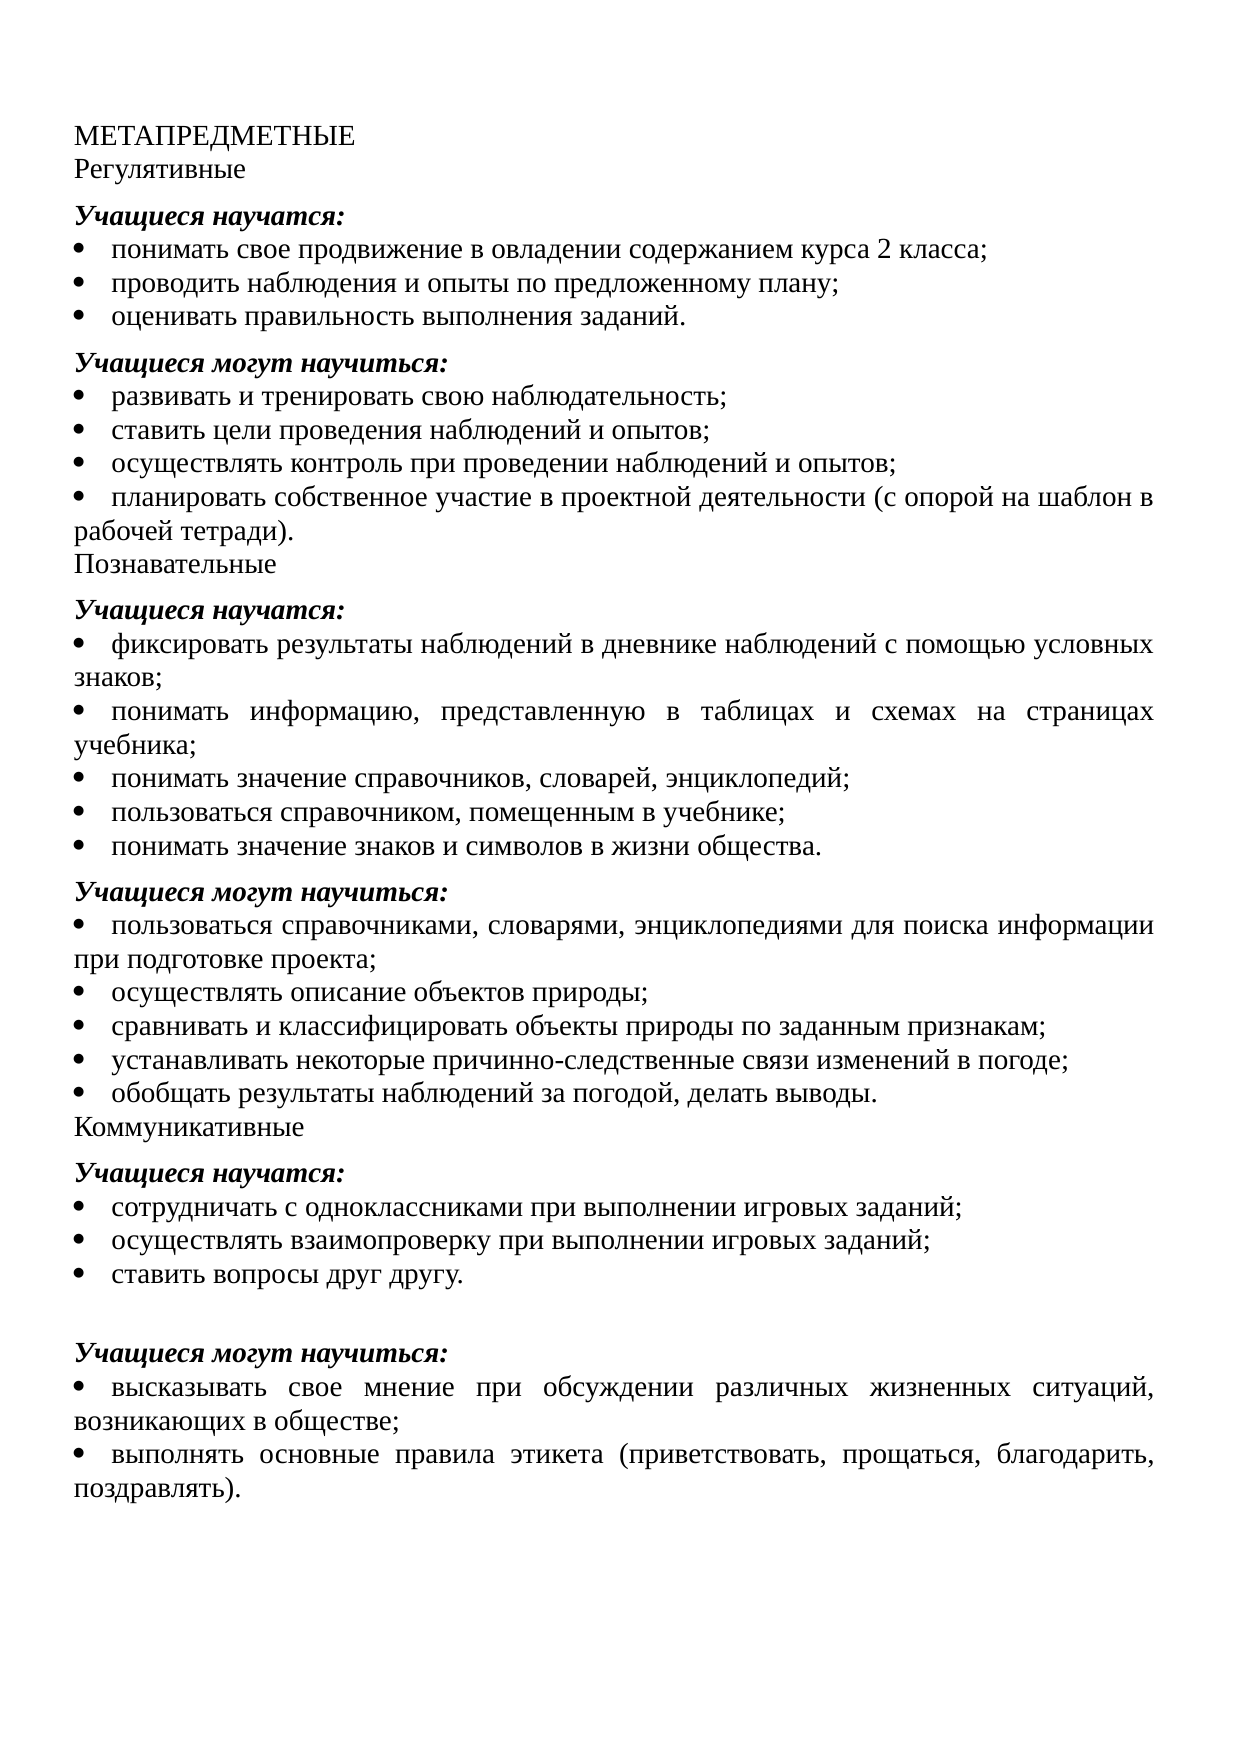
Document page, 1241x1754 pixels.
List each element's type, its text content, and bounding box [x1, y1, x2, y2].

list понимать значение справочников, словарей, энциклопедий; [74, 760, 1155, 794]
list выполнять основные правила этикета (приветствовать, прощаться, благодарить, поздравлять). [74, 1436, 1155, 1503]
list сотрудничать с одноклассниками при выполнении игровых заданий; [74, 1189, 1155, 1222]
list развивать и тренировать свою наблюдательность; [74, 378, 1155, 412]
text Коммуникативные [74, 1109, 1155, 1143]
text Учащиеся могут научиться: [74, 345, 1155, 378]
text МЕТАПРЕДМЕТНЫЕ [74, 118, 1155, 152]
list понимать информацию, представленную в таблицах и схемах на страницах учебника; [74, 693, 1155, 760]
list обобщать результаты наблюдений за погодой, делать выводы. [74, 1075, 1155, 1109]
list понимать значение знаков и символов в жизни общества. [74, 828, 1155, 861]
list осуществлять контроль при проведении наблюдений и опытов; [74, 446, 1155, 479]
list осуществлять взаимопроверку при выполнении игровых заданий; [74, 1222, 1155, 1256]
list планировать собственное участие в проектной деятельности (с опорой на шаблон в рабочей тетради). [74, 479, 1155, 546]
list оценивать правильность выполнения заданий. [74, 298, 1155, 332]
list пользоваться справочником, помещенным в учебнике; [74, 794, 1155, 828]
text Учащиеся научатся: [74, 198, 1155, 231]
subtitle Регулятивные [74, 152, 1155, 185]
list высказывать свое мнение при обсуждении различных жизненных ситуаций, возникающих в обществе; [74, 1369, 1155, 1436]
text Учащиеся могут научиться: [74, 1336, 1155, 1369]
list осуществлять описание объектов природы; [74, 974, 1155, 1008]
text Познавательные [74, 546, 1155, 580]
list ставить вопросы друг другу. [74, 1256, 1155, 1289]
text Учащиеся научатся: [74, 592, 1155, 626]
list ставить цели проведения наблюдений и опытов; [74, 412, 1155, 446]
list фиксировать результаты наблюдений в дневнике наблюдений с помощью условных знаков; [74, 626, 1155, 693]
list понимать свое продвижение в овладении содержанием курса 2 класса; [74, 231, 1155, 265]
list пользоваться справочниками, словарями, энциклопедиями для поиска информации при подготовке проекта; [74, 907, 1155, 974]
list устанавливать некоторые причинно-следственные связи изменений в погоде; [74, 1042, 1155, 1075]
text Учащиеся научатся: [74, 1155, 1155, 1189]
text Учащиеся могут научиться: [74, 874, 1155, 907]
list проводить наблюдения и опыты по предложенному плану; [74, 265, 1155, 298]
list сравнивать и классифицировать объекты природы по заданным признакам; [74, 1008, 1155, 1042]
